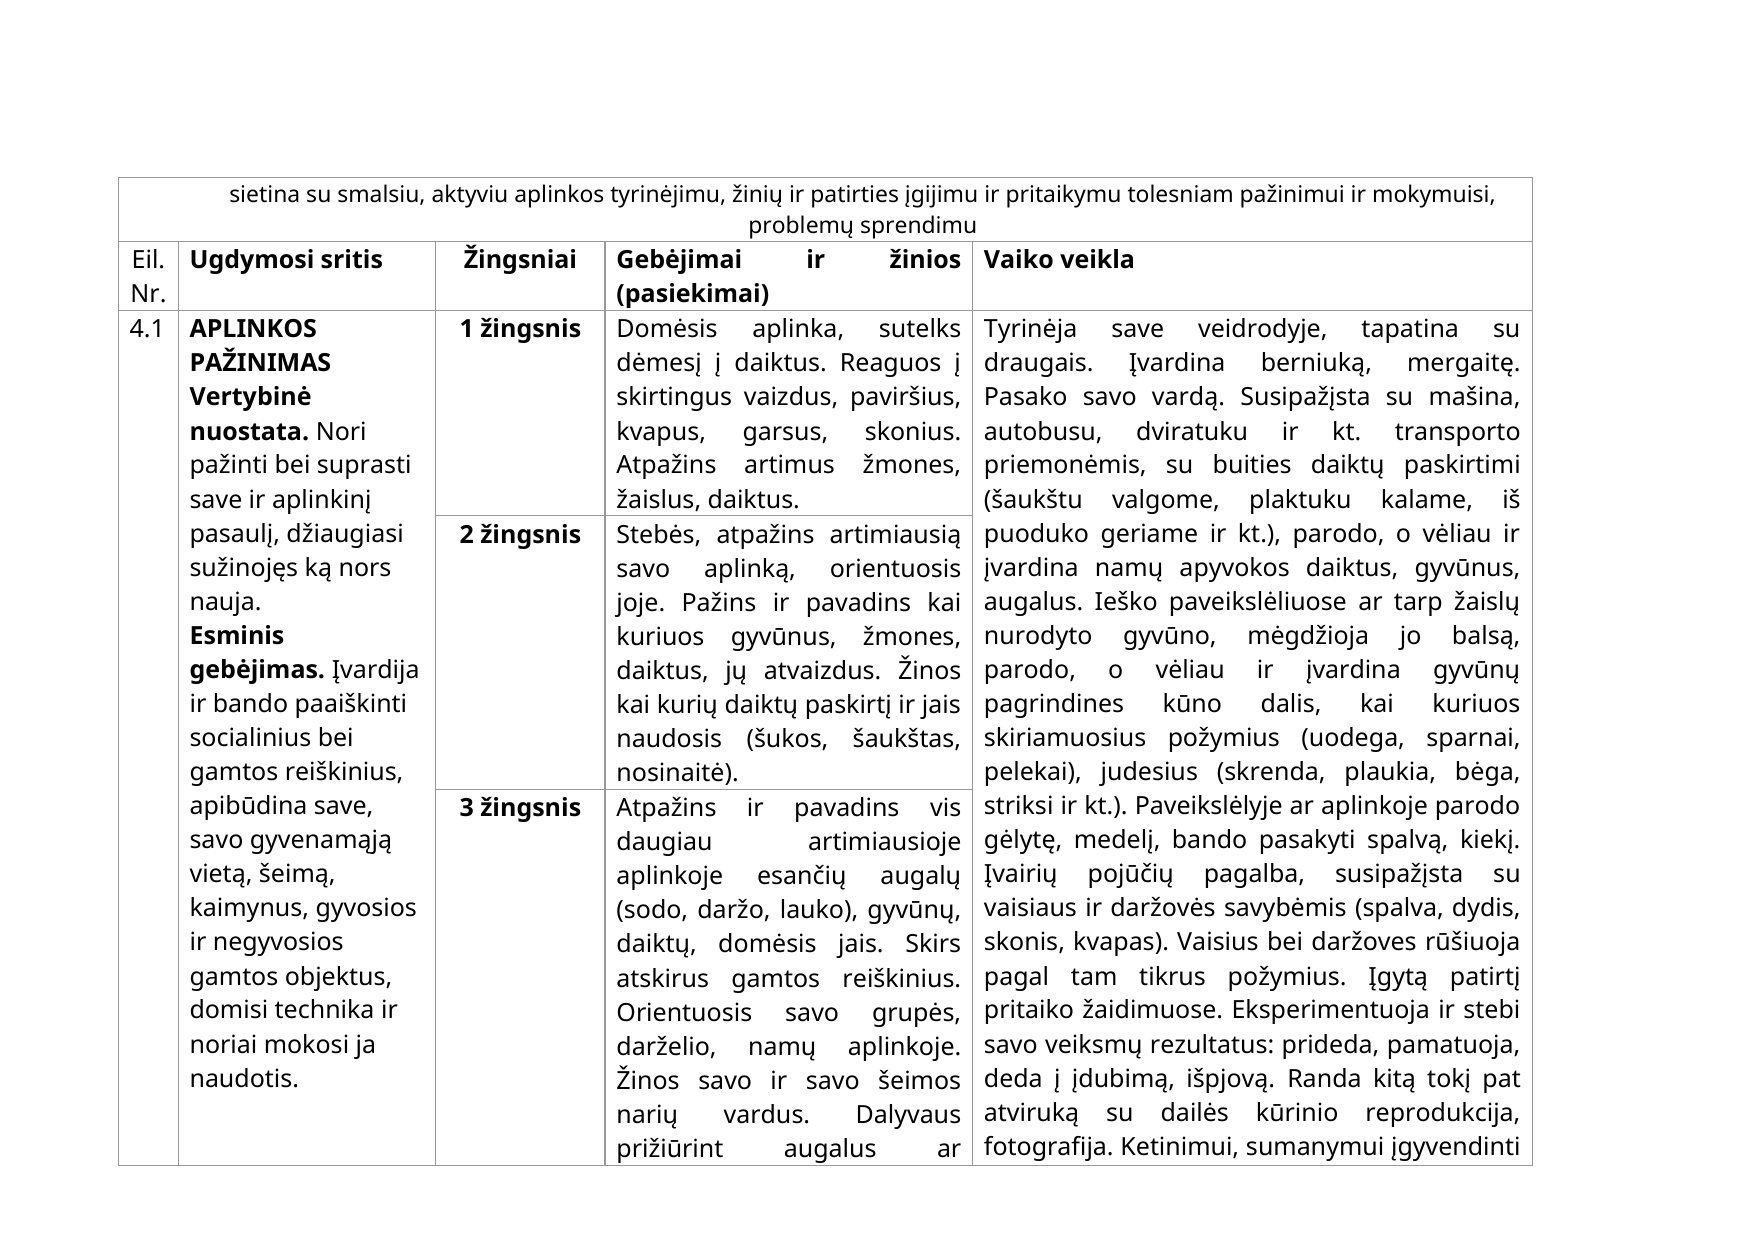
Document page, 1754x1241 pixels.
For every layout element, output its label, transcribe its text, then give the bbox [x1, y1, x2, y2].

table_cell Vaiko veikla [973, 242, 1532, 310]
table_cell Gebėjimai ir žinios (pasiekimai) [606, 242, 972, 310]
table_cell 1 žingsnis [436, 311, 604, 515]
table_cell 4.1 [119, 311, 178, 1164]
table_cell Eil. Nr. [119, 242, 178, 310]
table_cell Atpažins ir pavadins vis daugiau artimiausioje aplinkoje esančių augalų (sodo, daržo, lauko), gyvūnų, daiktų, domėsis jais. Skirs atskirus gamtos reiškinius. Orientuosis savo grupės, darželio, namų aplinkoje. Žinos savo ir savo šeimos narių vardus. Dalyvaus prižiūrint augalus ar [606, 790, 972, 1164]
table_cell Ugdymosi sritis [179, 242, 435, 310]
table_cell Domėsis aplinka, sutelks dėmesį į daiktus. Reaguos į skirtingus vaizdus, paviršius, kvapus, garsus, skonius. Atpažins artimus žmones, žaislus, daiktus. [606, 311, 972, 515]
table_cell Tyrinėja save veidrodyje, tapatina su draugais. Įvardina berniuką, mergaitę. Pasako savo vardą. Susipažįsta su mašina, autobusu, dviratuku ir kt. transporto priemonėmis, su buities daiktų paskirtimi (šaukštu valgome, plaktuku kalame, iš puoduko geriame ir kt.), parodo, o vėliau ir įvardina namų apyvokos daiktus, gyvūnus, augalus. Ieško paveikslėliuose ar tarp žaislų nurodyto gyvūno, mėgdžioja jo balsą, parodo, o vėliau ir įvardina gyvūnų pagrindines kūno dalis, kai kuriuos skiriamuosius požymius (uodega, sparnai, pelekai), judesius (skrenda, plaukia, bėga, striksi ir kt.). Paveikslėlyje ar aplinkoje parodo gėlytę, medelį, bando pasakyti spalvą, kiekį. Įvairių pojūčių pagalba, susipažįsta su vaisiaus ir daržovės savybėmis (spalva, dydis, skonis, kvapas). Vaisius bei daržoves rūšiuoja pagal tam tikrus požymius. Įgytą patirtį pritaiko žaidimuose. Eksperimentuoja ir stebi savo veiksmų rezultatus: prideda, pamatuoja, deda į įdubimą, išpjovą. Randa kitą tokį pat atviruką su dailės kūrinio reprodukcija, fotografija. Ketinimui, sumanymui įgyvendinti [973, 311, 1532, 1164]
table_cell sietina su smalsiu, aktyviu aplinkos tyrinėjimu, žinių ir patirties įgijimu ir pritaikymu tolesniam pažinimui ir mokymuisi, problemų sprendimu [119, 178, 1532, 241]
table_cell Žingsniai [436, 242, 604, 310]
table_cell 3 žingsnis [436, 790, 604, 1164]
table_cell Stebės, atpažins artimiausią savo aplinką, orientuosis joje. Pažins ir pavadins kai kuriuos gyvūnus, žmones, daiktus, jų atvaizdus. Žinos kai kurių daiktų paskirtį ir jais naudosis (šukos, šaukštas, nosinaitė). [606, 516, 972, 789]
table_cell APLINKOS PAŽINIMAS Vertybinė nuostata. Nori pažinti bei suprasti save ir aplinkinį pasaulį, džiaugiasi sužinojęs ką nors nauja. Esminis gebėjimas. Įvardija ir bando paaiškinti socialinius bei gamtos reiškinius, apibūdina save, savo gyvenamąją vietą, šeimą, kaimynus, gyvosios ir negyvosios gamtos objektus, domisi technika ir noriai mokosi ja naudotis. [179, 311, 435, 1164]
table_cell 2 žingsnis [436, 516, 604, 789]
